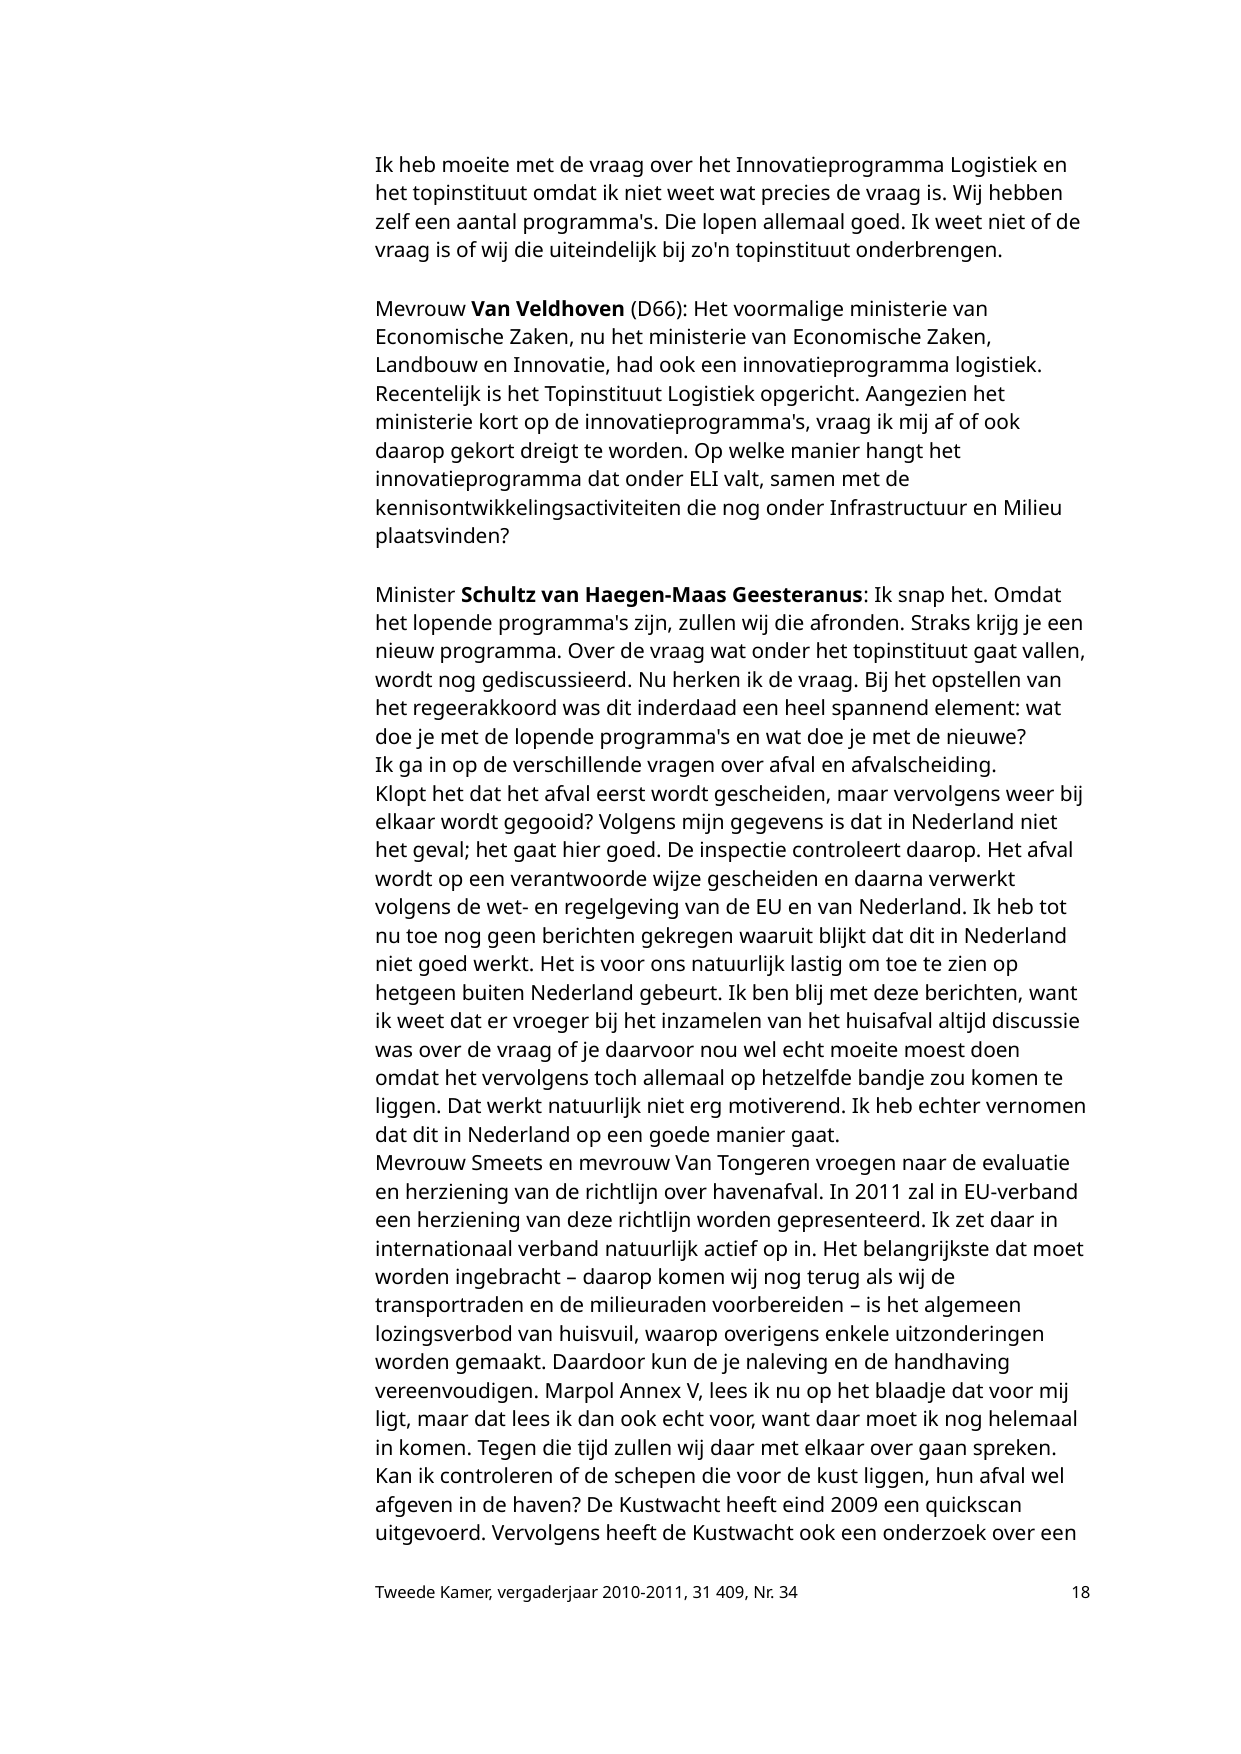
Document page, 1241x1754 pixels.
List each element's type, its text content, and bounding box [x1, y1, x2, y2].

text Kan ik controleren of de schepen die voor de kust liggen, hun afval wel afgeven in de haven? De Kustwacht heeft eind 2009 een quickscan uitgevoerd. Vervolgens heeft de Kustwacht ook een onderzoek over een [375, 1461, 1090, 1547]
text Ik heb moeite met de vraag over het Innovatieprogramma Logistiek en het topinstituut omdat ik niet weet wat precies de vraag is. Wij hebben zelf een aantal programma's. Die lopen allemaal goed. Ik weet niet of de vraag is of wij die uiteindelijk bij zo'n topinstituut onderbrengen. [375, 150, 1090, 264]
text Mevrouw Smeets en mevrouw Van Tongeren vroegen naar de evaluatie en herziening van de richtlijn over havenafval. In 2011 zal in EU-verband een herziening van deze richtlijn worden gepresenteerd. Ik zet daar in internationaal verband natuurlijk actief op in. Het belangrijkste dat moet worden ingebracht – daarop komen wij nog terug als wij de transportraden en de milieuraden voorbereiden – is het algemeen lozingsverbod van huisvuil, waarop overigens enkele uitzonderingen worden gemaakt. Daardoor kun de je naleving en de handhaving vereenvoudigen. Marpol Annex V, lees ik nu op het blaadje dat voor mij ligt, maar dat lees ik dan ook echt voor, want daar moet ik nog helemaal in komen. Tegen die tijd zullen wij daar met elkaar over gaan spreken. [375, 1148, 1090, 1461]
text Ik ga in op de verschillende vragen over afval en afvalscheiding. [375, 750, 1090, 779]
text Minister Schultz van Haegen-Maas Geesteranus: Ik snap het. Omdat het lopende programma's zijn, zullen wij die afronden. Straks krijg je een nieuw programma. Over de vraag wat onder het topinstituut gaat vallen, wordt nog gediscussieerd. Nu herken ik de vraag. Bij het opstellen van het regeerakkoord was dit inderdaad een heel spannend element: wat doe je met de lopende programma's en wat doe je met de nieuwe? [375, 580, 1090, 750]
text Mevrouw Van Veldhoven (D66): Het voormalige ministerie van Economische Zaken, nu het ministerie van Economische Zaken, Landbouw en Innovatie, had ook een innovatieprogramma logistiek. Recentelijk is het Topinstituut Logistiek opgericht. Aangezien het ministerie kort op de innovatieprogramma's, vraag ik mij af of ook daarop gekort dreigt te worden. Op welke manier hangt het innovatieprogramma dat onder ELI valt, samen met de kennisontwikkelingsactiviteiten die nog onder Infrastructuur en Milieu plaatsvinden? [375, 294, 1090, 550]
text Klopt het dat het afval eerst wordt gescheiden, maar vervolgens weer bij elkaar wordt gegooid? Volgens mijn gegevens is dat in Nederland niet het geval; het gaat hier goed. De inspectie controleert daarop. Het afval wordt op een verantwoorde wijze gescheiden en daarna verwerkt volgens de wet- en regelgeving van de EU en van Nederland. Ik heb tot nu toe nog geen berichten gekregen waaruit blijkt dat dit in Nederland niet goed werkt. Het is voor ons natuurlijk lastig om toe te zien op hetgeen buiten Nederland gebeurt. Ik ben blij met deze berichten, want ik weet dat er vroeger bij het inzamelen van het huisafval altijd discussie was over de vraag of je daarvoor nou wel echt moeite moest doen omdat het vervolgens toch allemaal op hetzelfde bandje zou komen te liggen. Dat werkt natuurlijk niet erg motiverend. Ik heb echter vernomen dat dit in Nederland op een goede manier gaat. [375, 779, 1090, 1148]
